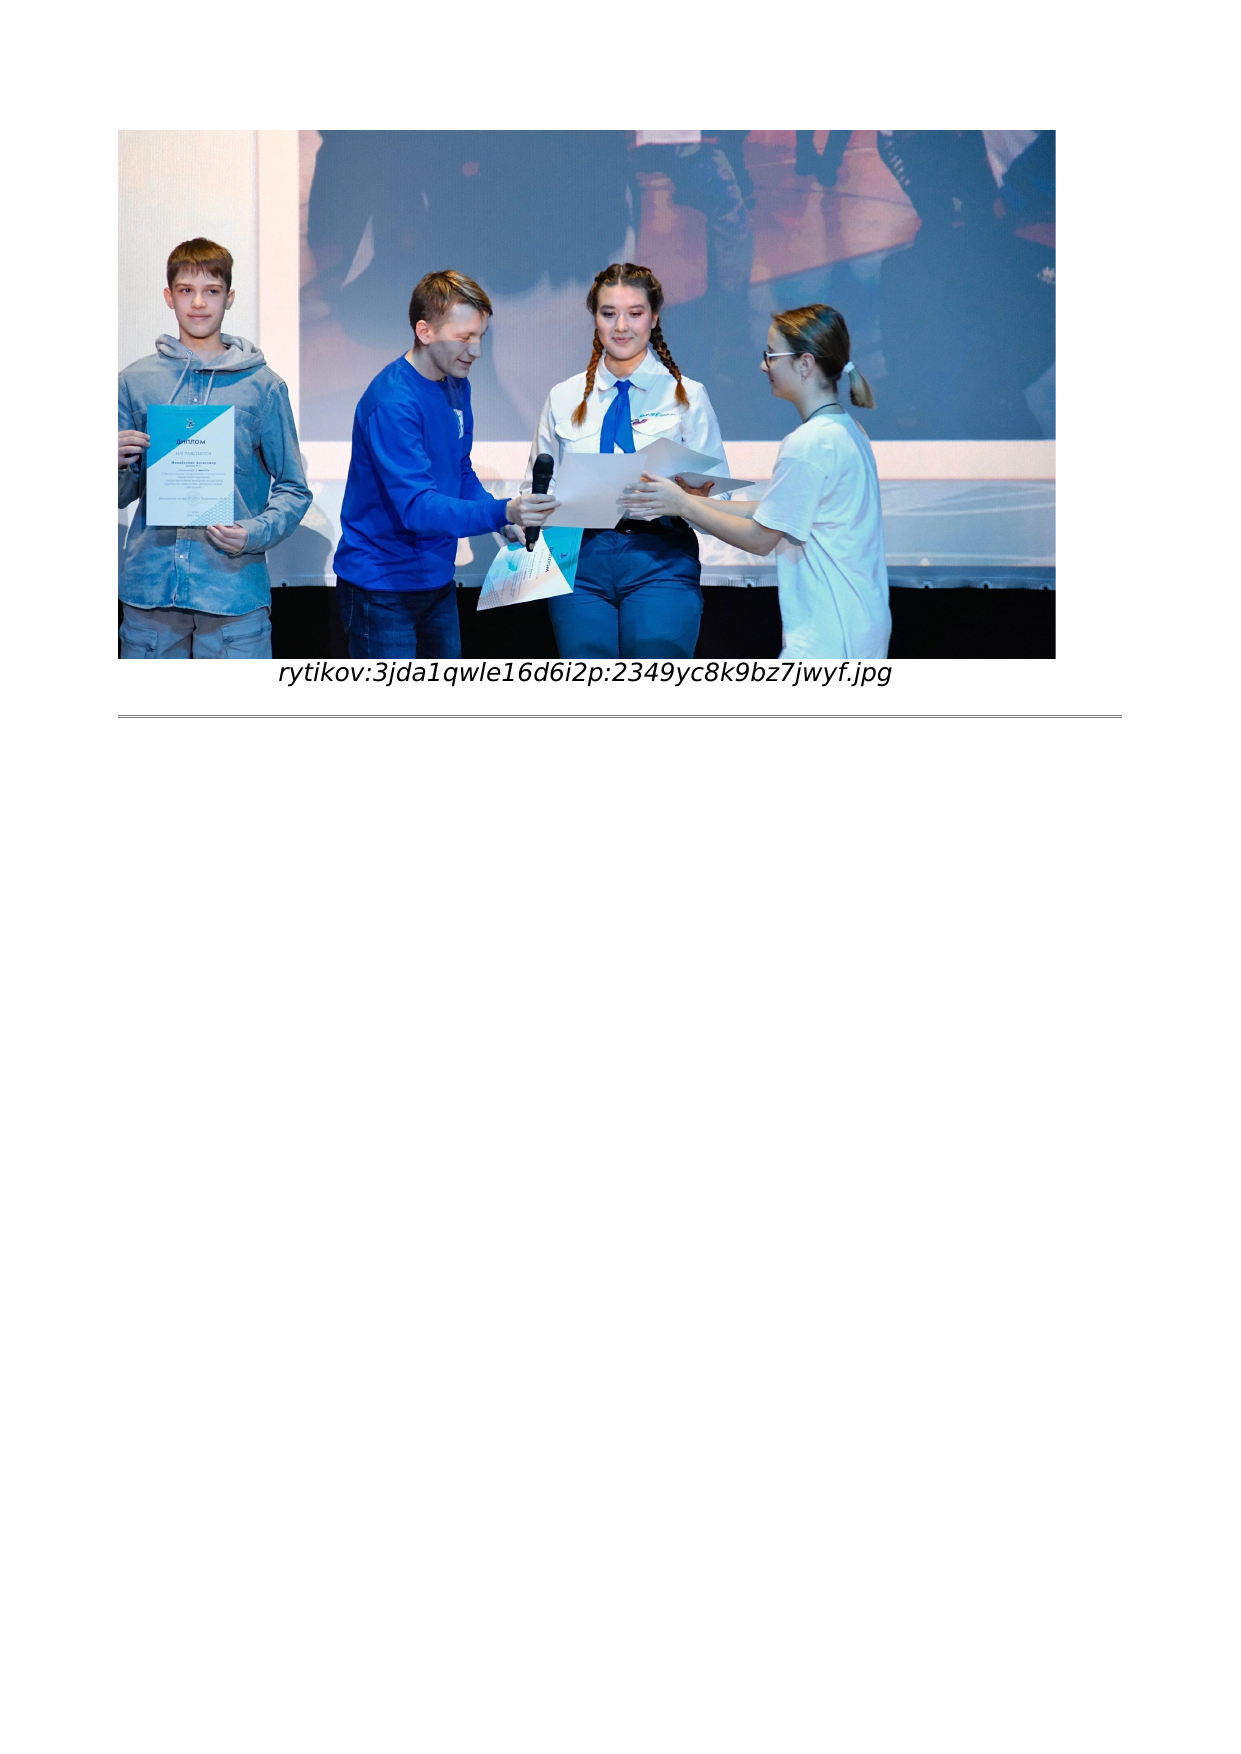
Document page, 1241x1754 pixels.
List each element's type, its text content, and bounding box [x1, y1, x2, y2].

picture [118, 130, 1056, 659]
text rytikov:3jda1qwle16d6i2p:2349yc8k9bz7jwyf.jpg [118, 659, 1056, 688]
